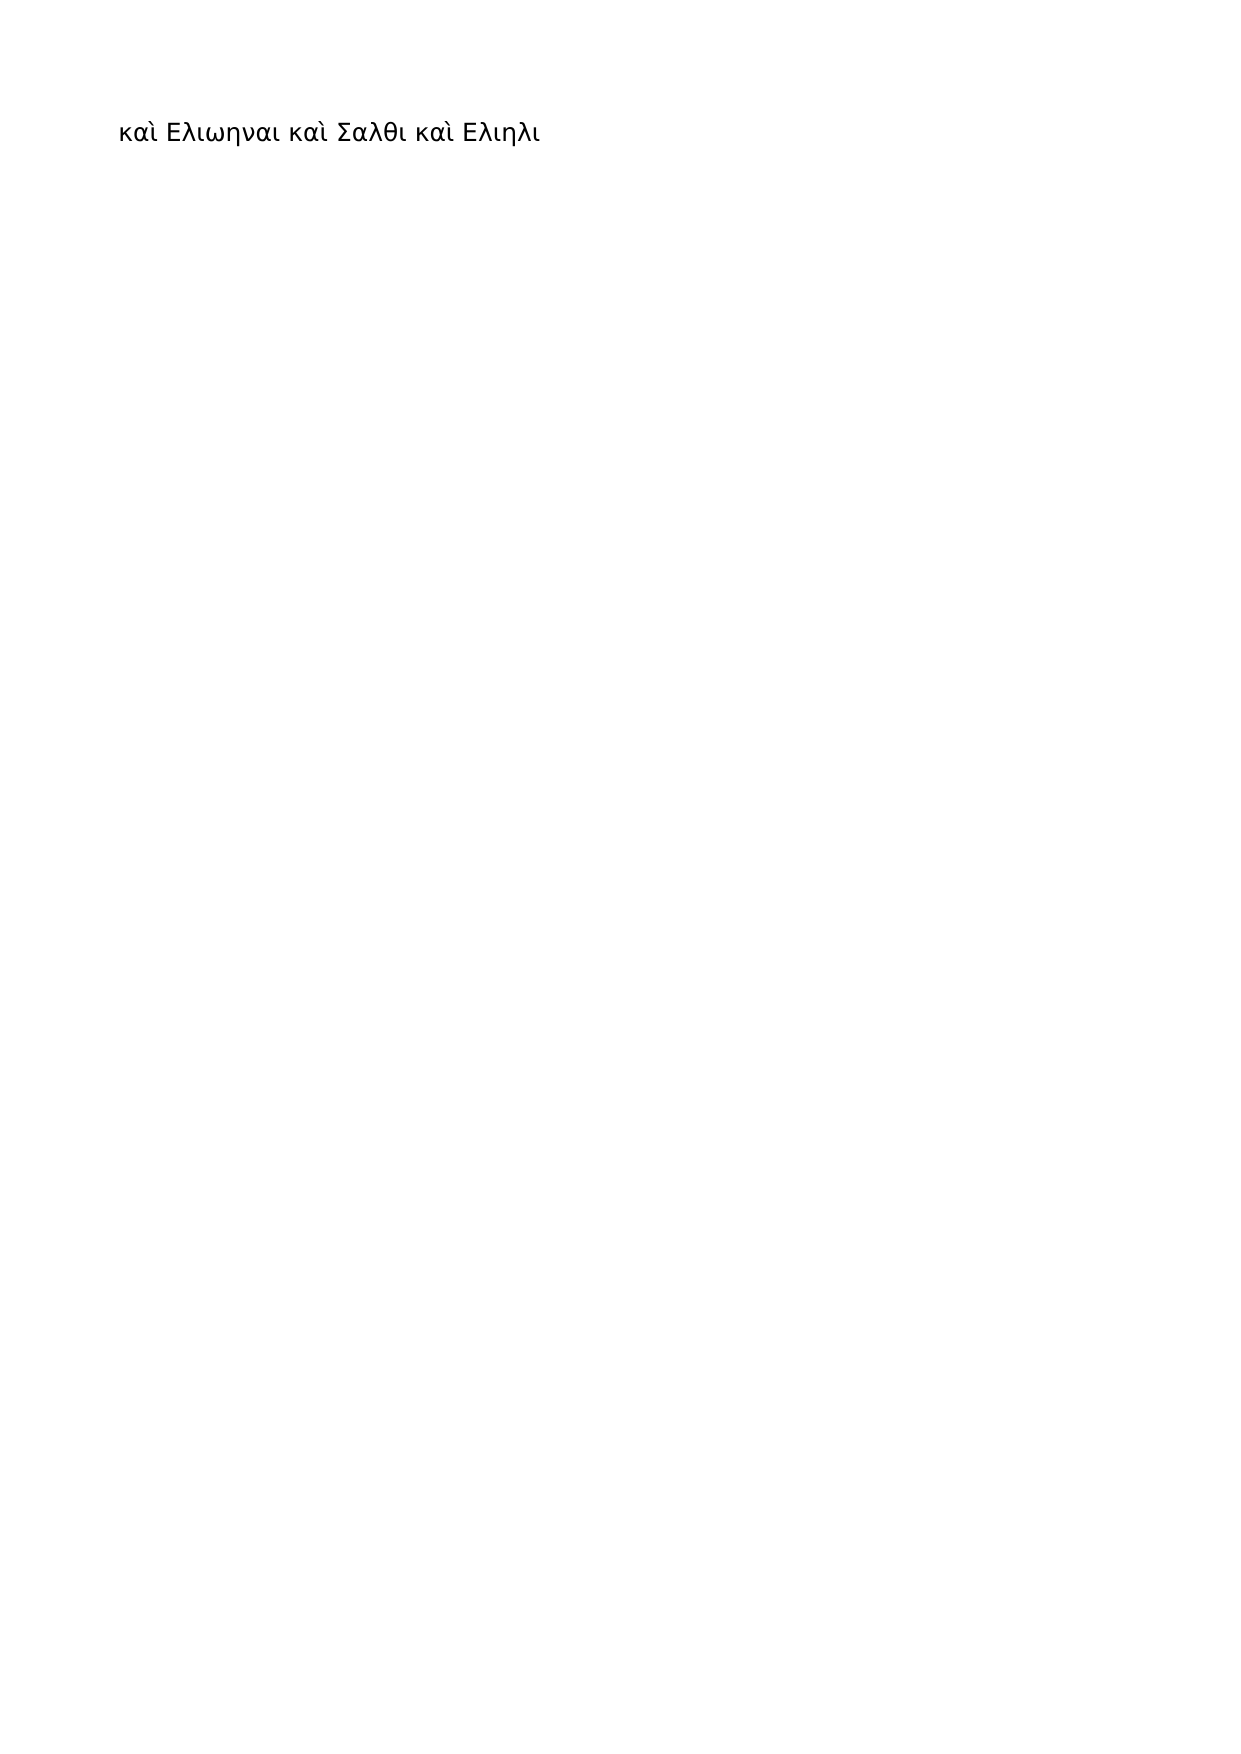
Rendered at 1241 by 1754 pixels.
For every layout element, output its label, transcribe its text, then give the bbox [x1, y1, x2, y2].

text καὶ Ελιωηναι καὶ Σαλθι καὶ Ελιηλι [118, 118, 1122, 147]
